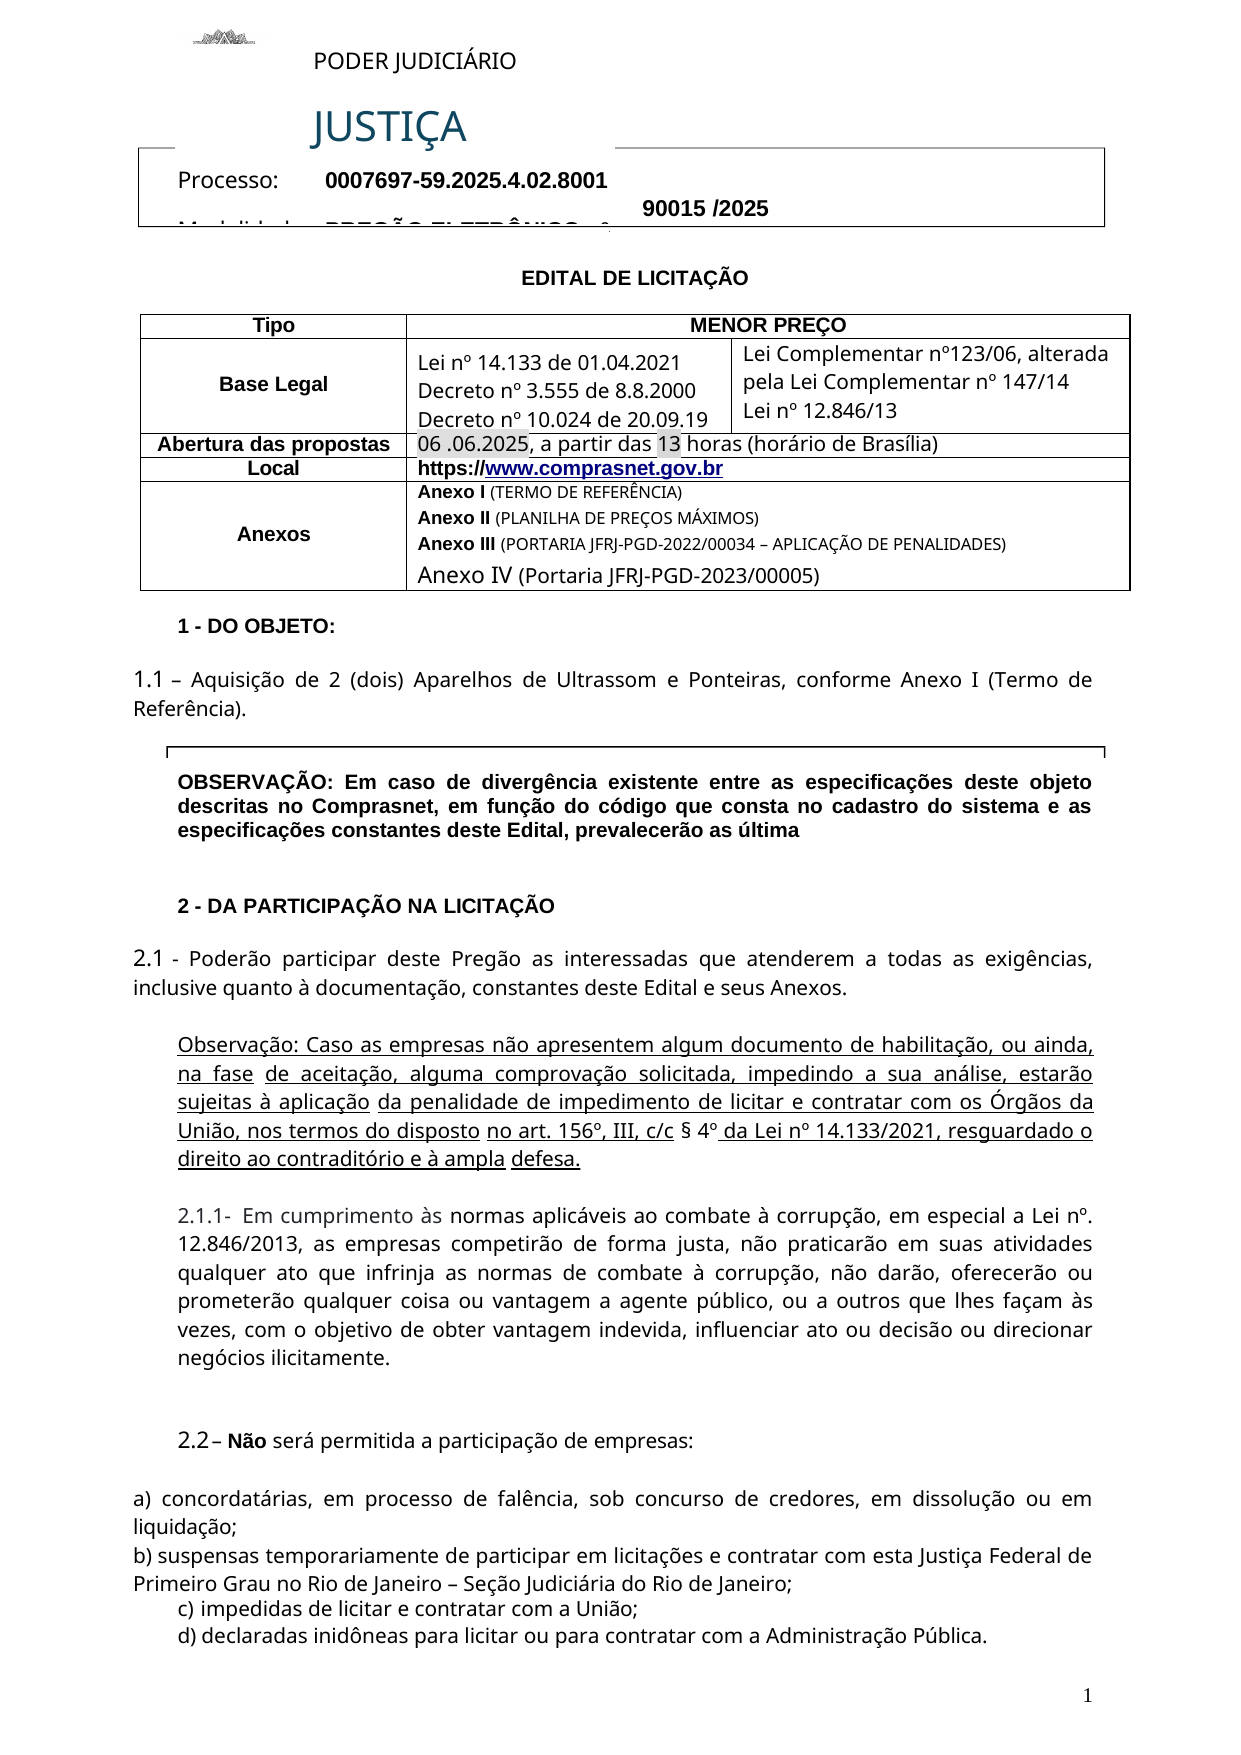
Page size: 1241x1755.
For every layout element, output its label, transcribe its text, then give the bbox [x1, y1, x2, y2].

list – Não será permitida a participação de empresas: [177, 1424, 1137, 1455]
table_cell 06 .06.2025, a partir das 13 horas (horário de Brasília) [407, 434, 1129, 457]
list impedidas de licitar e contratar com a União; [177, 1598, 1137, 1621]
text Observação: Caso as empresas não apresentem algum documento de habilitação, ou ainda, [177, 1031, 1093, 1055]
list concordatárias, em processo de falência, sob concurso de credores, em dissolução ou em liquidação; [133, 1484, 1093, 1541]
table_cell Base Legal [141, 339, 406, 433]
table_cell Anexos [141, 482, 406, 590]
text EDITAL DE LICITAÇÃO [155, 265, 1115, 289]
list declaradas inidôneas para licitar ou para contratar com a Administração Pública. [177, 1621, 1137, 1650]
table_cell https://www.comprasnet.gov.br [407, 458, 1129, 481]
list - DA PARTICIPAÇÃO NA LICITAÇÃO [177, 894, 1137, 918]
table_header MENOR PREÇO [407, 315, 1129, 338]
table_cell Local [141, 458, 406, 481]
table_cell Anexo I (TERMO DE REFERÊNCIA) Anexo II (PLANILHA DE PREÇOS MÁXIMOS) Anexo III (PORTARIA JFRJ-PGD-2022/00034 – APLICAÇÃO DE PENALIDADES) Anexo IV (Portaria JFRJ-PGD-2023/00005) [407, 482, 1129, 590]
text na fase de aceitação, alguma comprovação solicitada, impedindo a sua análise, estarão sujeitas à aplicação da penalidade de impedimento de licitar e contratar com os Órgãos da União, nos termos do disposto no art. 156º, III, c/c § 4º da Lei nº 14.133/2021, resguardado o direito ao contraditório e à ampla defesa. [177, 1056, 1093, 1173]
text OBSERVAÇÃO: Em caso de divergência existente entre as especificações deste objeto descritas no Comprasnet, em função do código que consta no cadastro do sistema e as especificações constantes deste Edital, prevalecerão as última [177, 770, 1093, 842]
table_cell Lei Complementar nº123/06, alterada pela Lei Complementar nº 147/14 Lei nº 12.846/13 [732, 339, 1129, 433]
table_cell Lei nº 14.133 de 01.04.2021 Decreto nº 3.555 de 8.8.2000 Decreto nº 10.024 de 20.09.19 [407, 339, 731, 433]
list - Poderão participar deste Pregão as interessadas que atenderem a todas as exigências, inclusive quanto à documentação, constantes deste Edital e seus Anexos. [133, 942, 1093, 1002]
table_cell Abertura das propostas [141, 434, 406, 457]
table_header Tipo [141, 315, 406, 338]
list - DO OBJETO: [177, 614, 1137, 638]
list suspensas temporariamente de participar em licitações e contratar com esta Justiça Federal de Primeiro Grau no Rio de Janeiro – Seção Judiciária do Rio de Janeiro; [133, 1541, 1093, 1598]
list – Aquisição de 2 (dois) Aparelhos de Ultrassom e Ponteiras, conforme Anexo I (Termo de Referência). [133, 662, 1093, 722]
text 2.1.1- Em cumprimento às normas aplicáveis ao combate à corrupção, em especial a Lei nº. 12.846/2013, as empresas competirão de forma justa, não praticarão em suas atividades qualquer ato que infrinja as normas de combate à corrupção, não darão, oferecerão ou prometerão qualquer coisa ou vantagem a agente público, ou a outros que lhes façam às vezes, com o objetivo de obter vantagem indevida, influenciar ato ou decisão ou direcionar negócios ilicitamente. [177, 1201, 1093, 1372]
